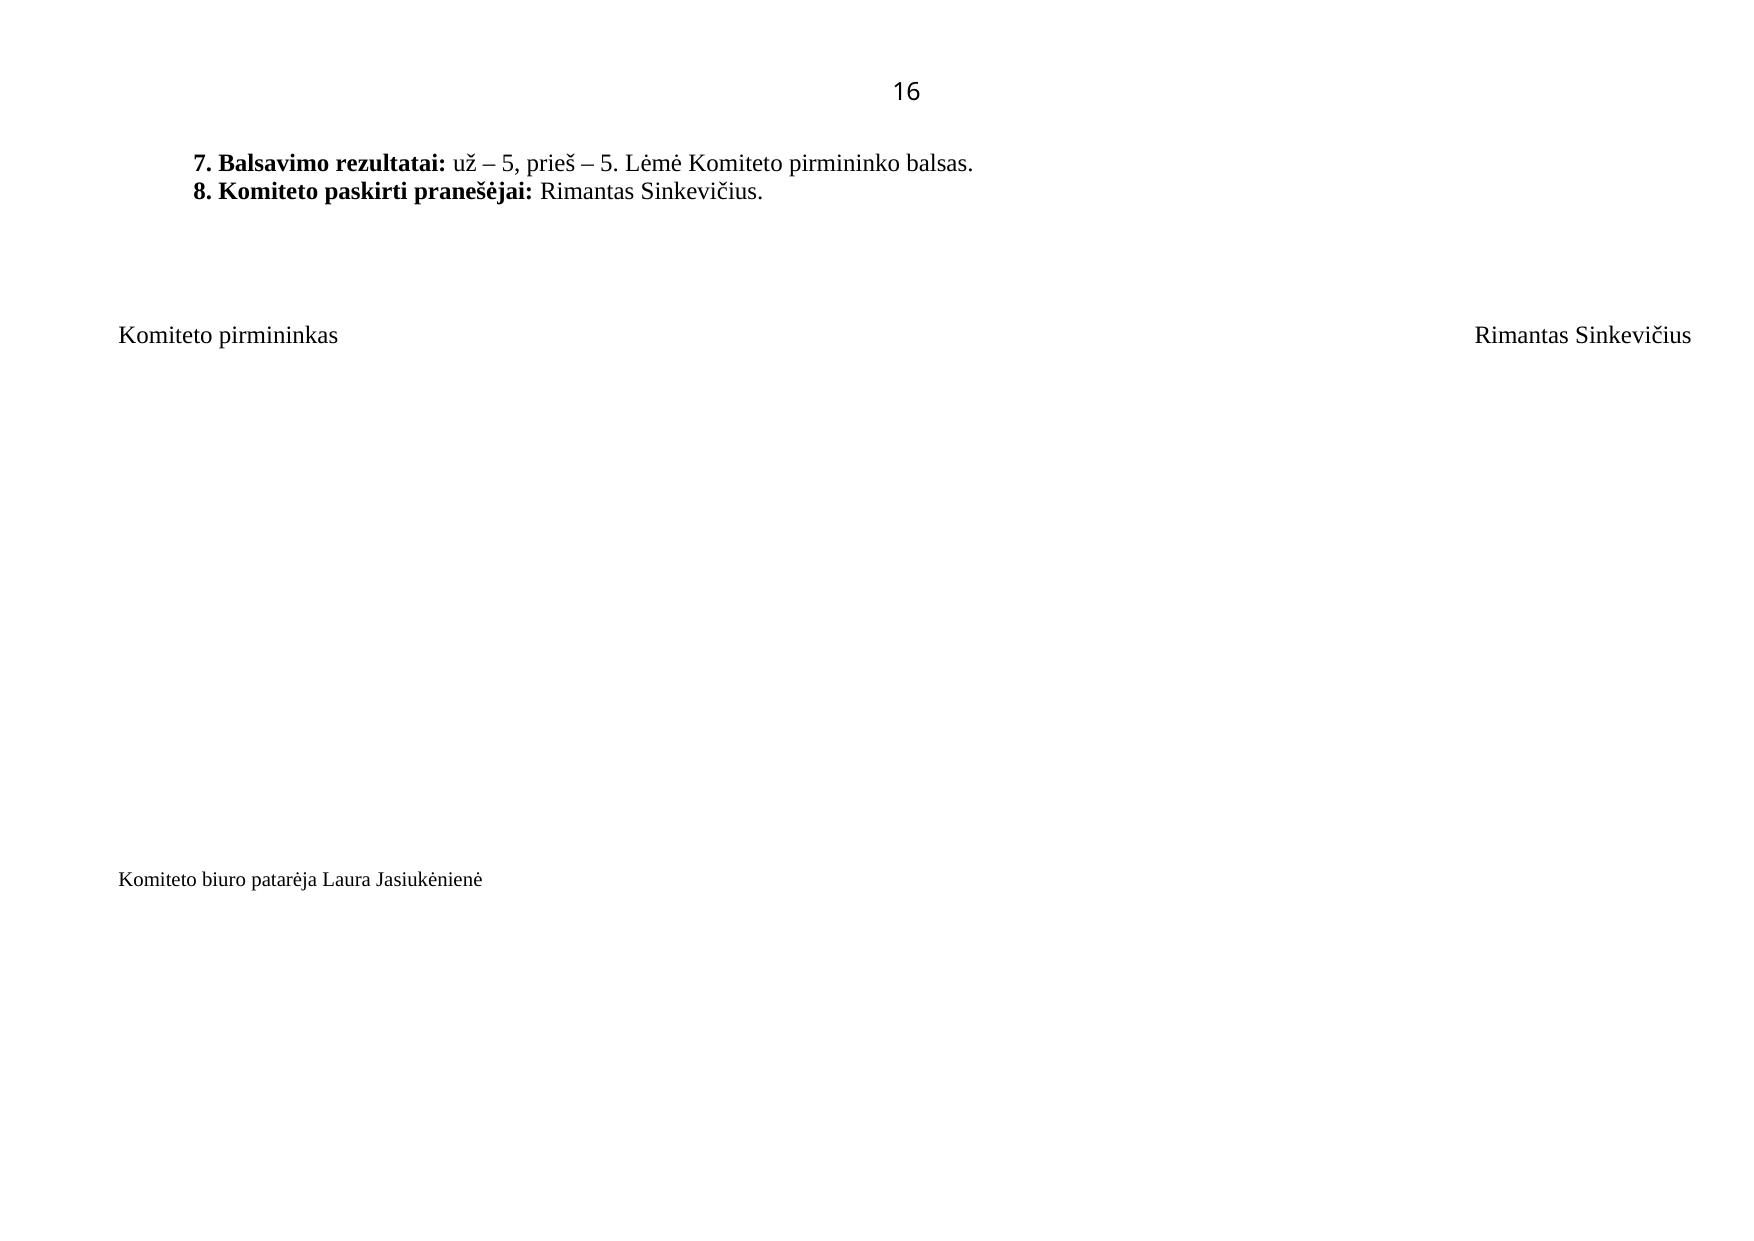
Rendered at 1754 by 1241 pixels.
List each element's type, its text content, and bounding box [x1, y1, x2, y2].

text Komiteto biuro patarėja Laura Jasiukėnienė [118, 866, 1695, 891]
text 7. Balsavimo rezultatai: už – 5, prieš – 5. Lėmė Komiteto pirmininko balsas. [118, 148, 1695, 176]
text 8. Komiteto paskirti pranešėjai: Rimantas Sinkevičius. [118, 176, 1695, 205]
text Komiteto pirmininkas Rimantas Sinkevičius [118, 320, 1695, 349]
